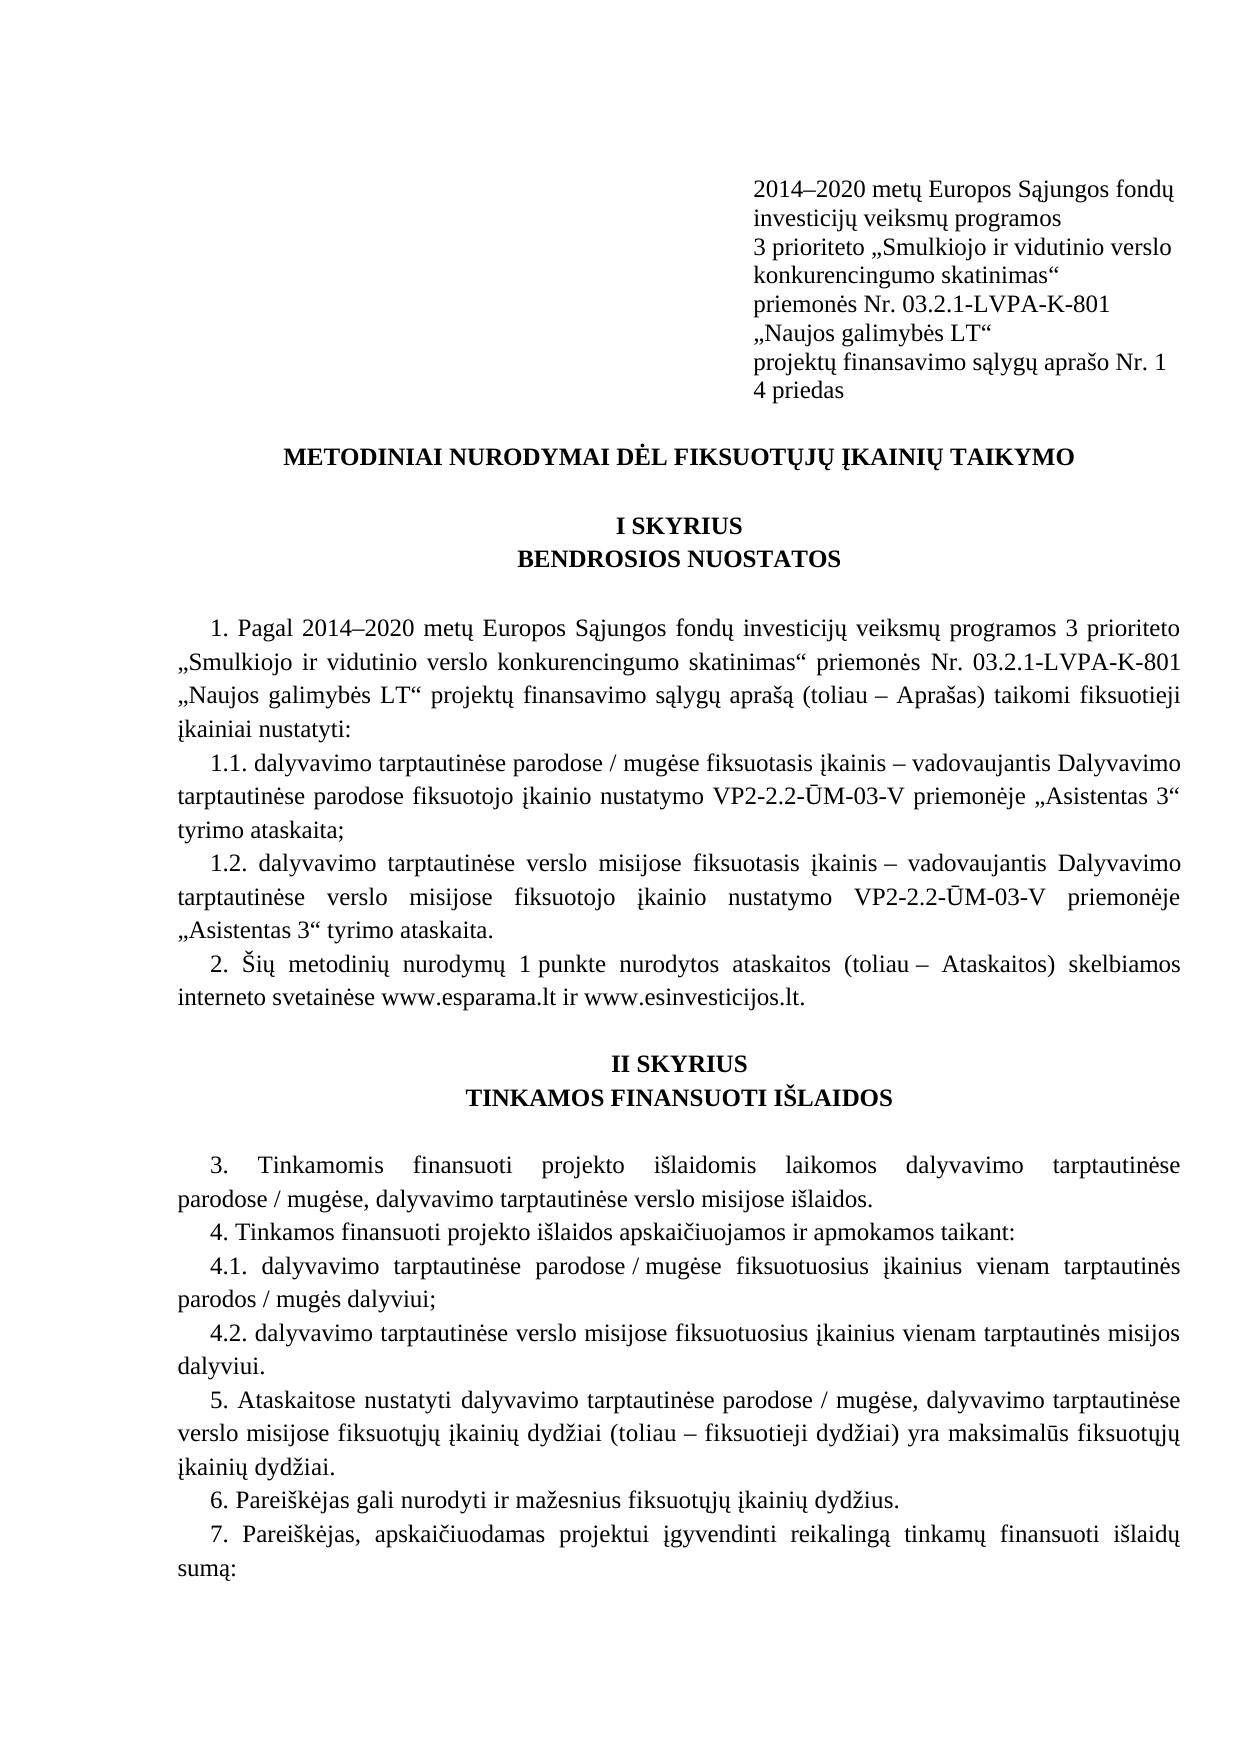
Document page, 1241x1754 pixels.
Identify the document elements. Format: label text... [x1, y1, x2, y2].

text METODINIAI NURODYMAI DĖL FIKSUOTŲJŲ ĮKAINIŲ TAIKYMO [177, 442, 1181, 470]
text 4. Tinkamos finansuoti projekto išlaidos apskaičiuojamos ir apmokamos taikant: [177, 1217, 1181, 1246]
text Bendrosios nuostatos [177, 544, 1181, 573]
text konkurencingumo skatinimas“ [177, 260, 1181, 289]
text investicijų veiksmų programos [753, 203, 1181, 232]
text priemonės Nr. 03.2.1-LVPA-K-801 [753, 289, 1181, 318]
text 1. Pagal 2014–2020 metų Europos Sąjungos fondų investicijų veiksmų programos 3 prioriteto „Smulkiojo ir vidutinio verslo konkurencingumo skatinimas“ priemonės Nr. 03.2.1-LVPA-K-801 „Naujos galimybės LT“ projektų finansavimo sąlygų aprašą (toliau – Aprašas) taikomi fiksuotieji įkainiai nustatyti: [177, 613, 1181, 743]
text TINKAMOS FINANSUOTI IŠLAIDOS [177, 1083, 1181, 1112]
text 1.1. dalyvavimo tarptautinėse parodose / mugėse fiksuotasis įkainis – vadovaujantis Dalyvavimo tarptautinėse parodose fiksuotojo įkainio nustatymo VP2-2.2-ŪM-03-V priemonėje „Asistentas 3“ tyrimo ataskaita; [177, 748, 1181, 843]
text II SKYRIUS [177, 1049, 1181, 1078]
text 6. Pareiškėjas gali nurodyti ir mažesnius fiksuotųjų įkainių dydžius. [177, 1486, 1181, 1514]
text 5. Ataskaitose nustatyti dalyvavimo tarptautinėse parodose / mugėse, dalyvavimo tarptautinėse verslo misijose fiksuotųjų įkainių dydžiai (toliau – fiksuotieji dydžiai) yra maksimalūs fiksuotųjų įkainių dydžiai. [177, 1385, 1181, 1481]
text I SKYRIUS [177, 511, 1181, 539]
text 2014–2020 metų Europos Sąjungos fondų [753, 174, 1181, 203]
text 3 prioriteto „Smulkiojo ir vidutinio verslo [177, 232, 1181, 260]
text 4.2. dalyvavimo tarptautinėse verslo misijose fiksuotuosius įkainius vienam tarptautinės misijos dalyviui. [177, 1318, 1181, 1380]
text projektų finansavimo sąlygų aprašo Nr. 1 [753, 347, 1181, 375]
text „Naujos galimybės LT“ [753, 318, 1181, 347]
text 4.1. dalyvavimo tarptautinėse parodose / mugėse fiksuotuosius įkainius vienam tarptautinės parodos / mugės dalyviui; [177, 1251, 1181, 1313]
text 2. Šių metodinių nurodymų 1 punkte nurodytos ataskaitos (toliau – Ataskaitos) skelbiamos interneto svetainėse www.esparama.lt ir www.esinvesticijos.lt. [177, 949, 1181, 1011]
text 7. Pareiškėjas, apskaičiuodamas projektui įgyvendinti reikalingą tinkamų finansuoti išlaidų sumą: [177, 1519, 1181, 1581]
text 4 priedas [753, 375, 1181, 404]
text 3. Tinkamomis finansuoti projekto išlaidomis laikomos dalyvavimo tarptautinėse parodose / mugėse, dalyvavimo tarptautinėse verslo misijose išlaidos. [177, 1150, 1181, 1212]
text 1.2. dalyvavimo tarptautinėse verslo misijose fiksuotasis įkainis – vadovaujantis Dalyvavimo tarptautinėse verslo misijose fiksuotojo įkainio nustatymo VP2-2.2-ŪM-03-V priemonėje „Asistentas 3“ tyrimo ataskaita. [177, 848, 1181, 944]
